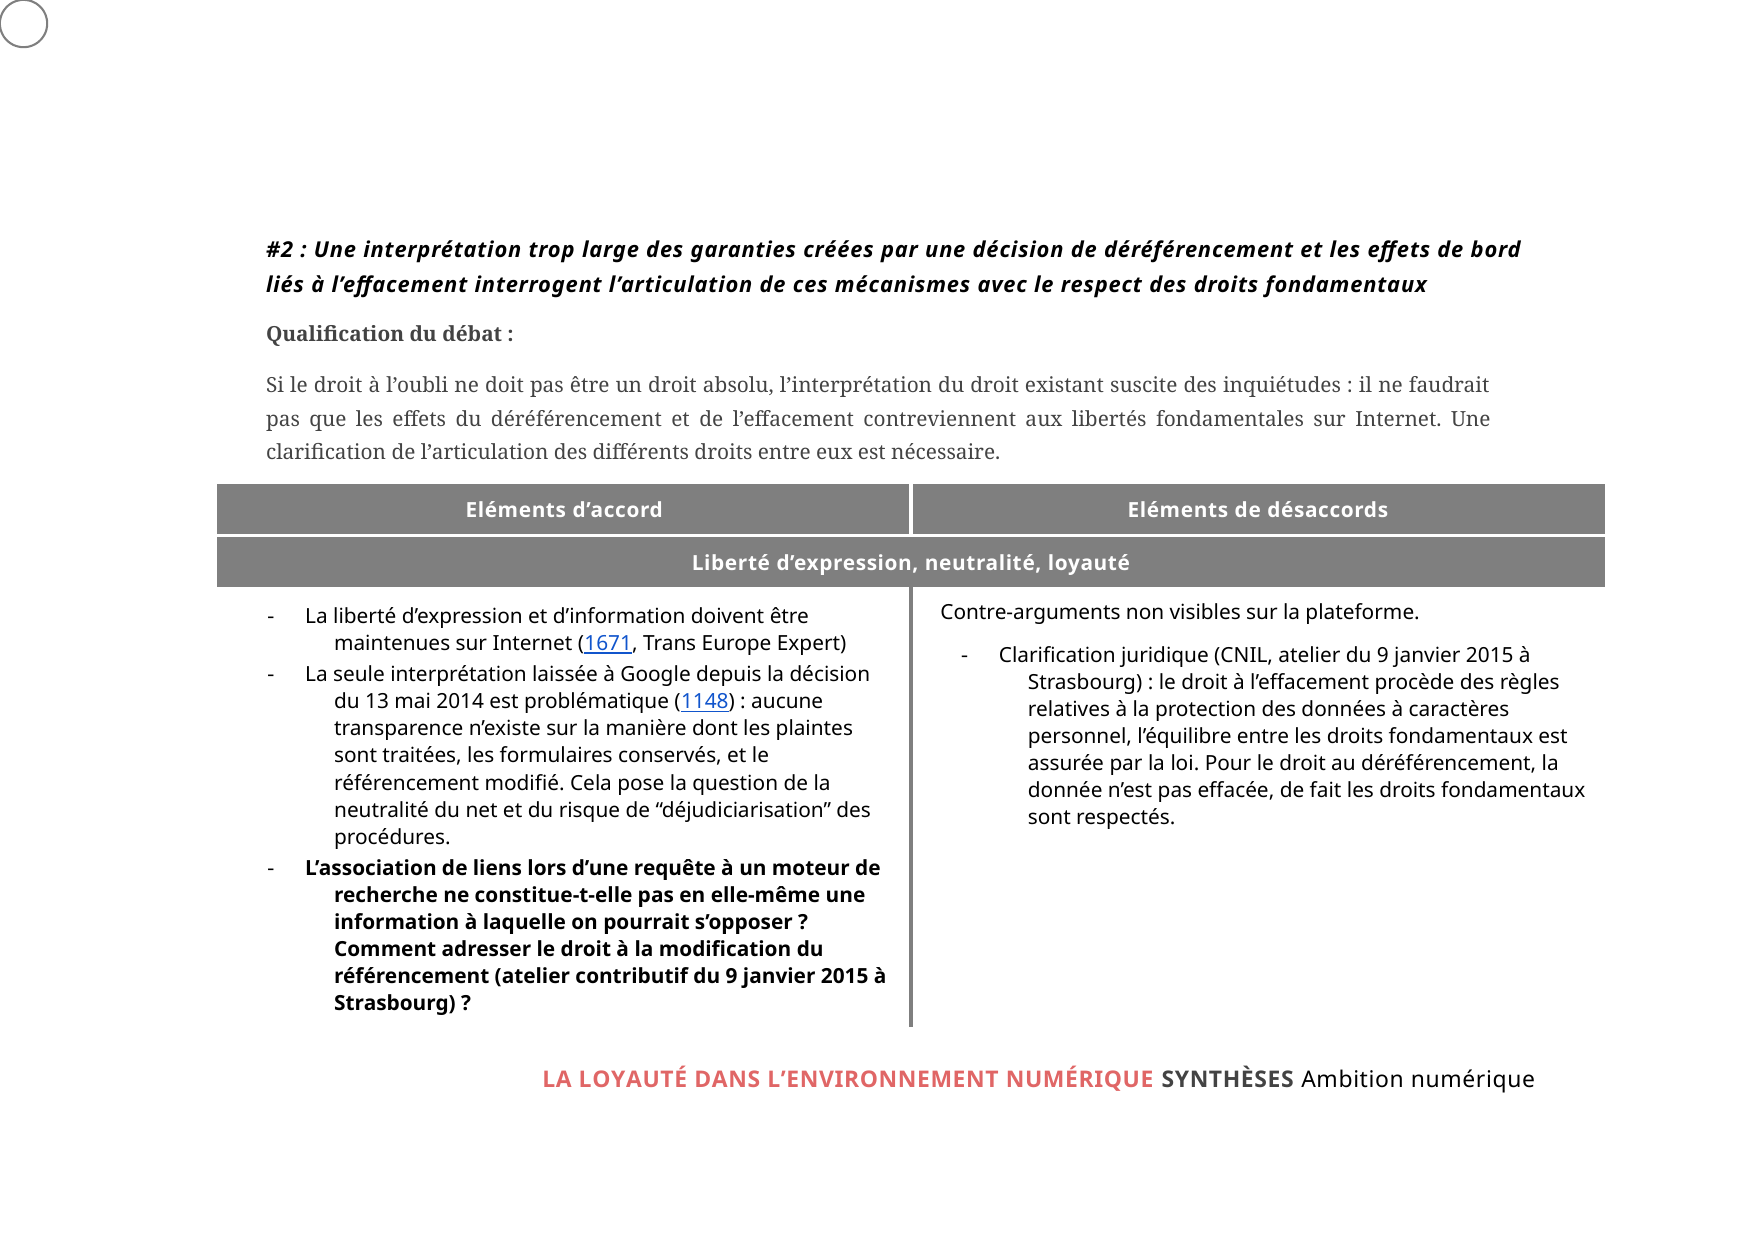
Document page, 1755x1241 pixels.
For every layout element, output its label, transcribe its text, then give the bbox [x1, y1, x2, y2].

table_cell Contre-arguments non visibles sur la plateforme. Clarification juridique (CNIL, atelier du 9 janvier 2015 à Strasbourg) : le droit à l’effacement procède des règles relatives à la protection des données à caractères personnel, l’équilibre entre les droits fondamentaux est assurée par la loi. Pour le droit au déréférencement, la donnée n’est pas effacée, de fait les droits fondamentaux sont respectés. [913, 587, 1605, 1027]
table_header Eléments de désaccords [913, 484, 1605, 534]
table_header Eléments d’accord [217, 484, 909, 534]
text #2 : Une interprétation trop large des garanties créées par une décision de déréférencement et les effets de bord liés à l’effacement interrogent l’articulation de ces mécanismes avec le respect des droits fondamentaux [266, 234, 1551, 298]
table_cell Liberté d’expression, neutralité, loyauté [217, 537, 1605, 587]
text Si le droit à l’oubli ne doit pas être un droit absolu, l’interprétation du droit existant suscite des inquiétudes : il ne faudrait pas que les effets du déréférencement et de l’effacement contreviennent aux libertés fondamentales sur Internet. Une clarification de l’articulation des différents droits entre eux est nécessaire. [266, 366, 1492, 466]
table_cell La liberté d’expression et d’information doivent être maintenues sur Internet (1671, Trans Europe Expert) La seule interprétation laissée à Google depuis la décision du 13 mai 2014 est problématique (1148) : aucune transparence n’existe sur la manière dont les plaintes sont traitées, les formulaires conservés, et le référencement modifié. Cela pose la question de la neutralité du net et du risque de “déjudiciarisation” des procédures. L’association de liens lors d’une requête à un moteur de recherche ne constitue-t-elle pas en elle-même une information à laquelle on pourrait s’opposer ? Comment adresser le droit à la modification du référencement (atelier contributif du 9 janvier 2015 à Strasbourg) ? [217, 587, 909, 1027]
text Qualification du débat : [266, 315, 1492, 348]
